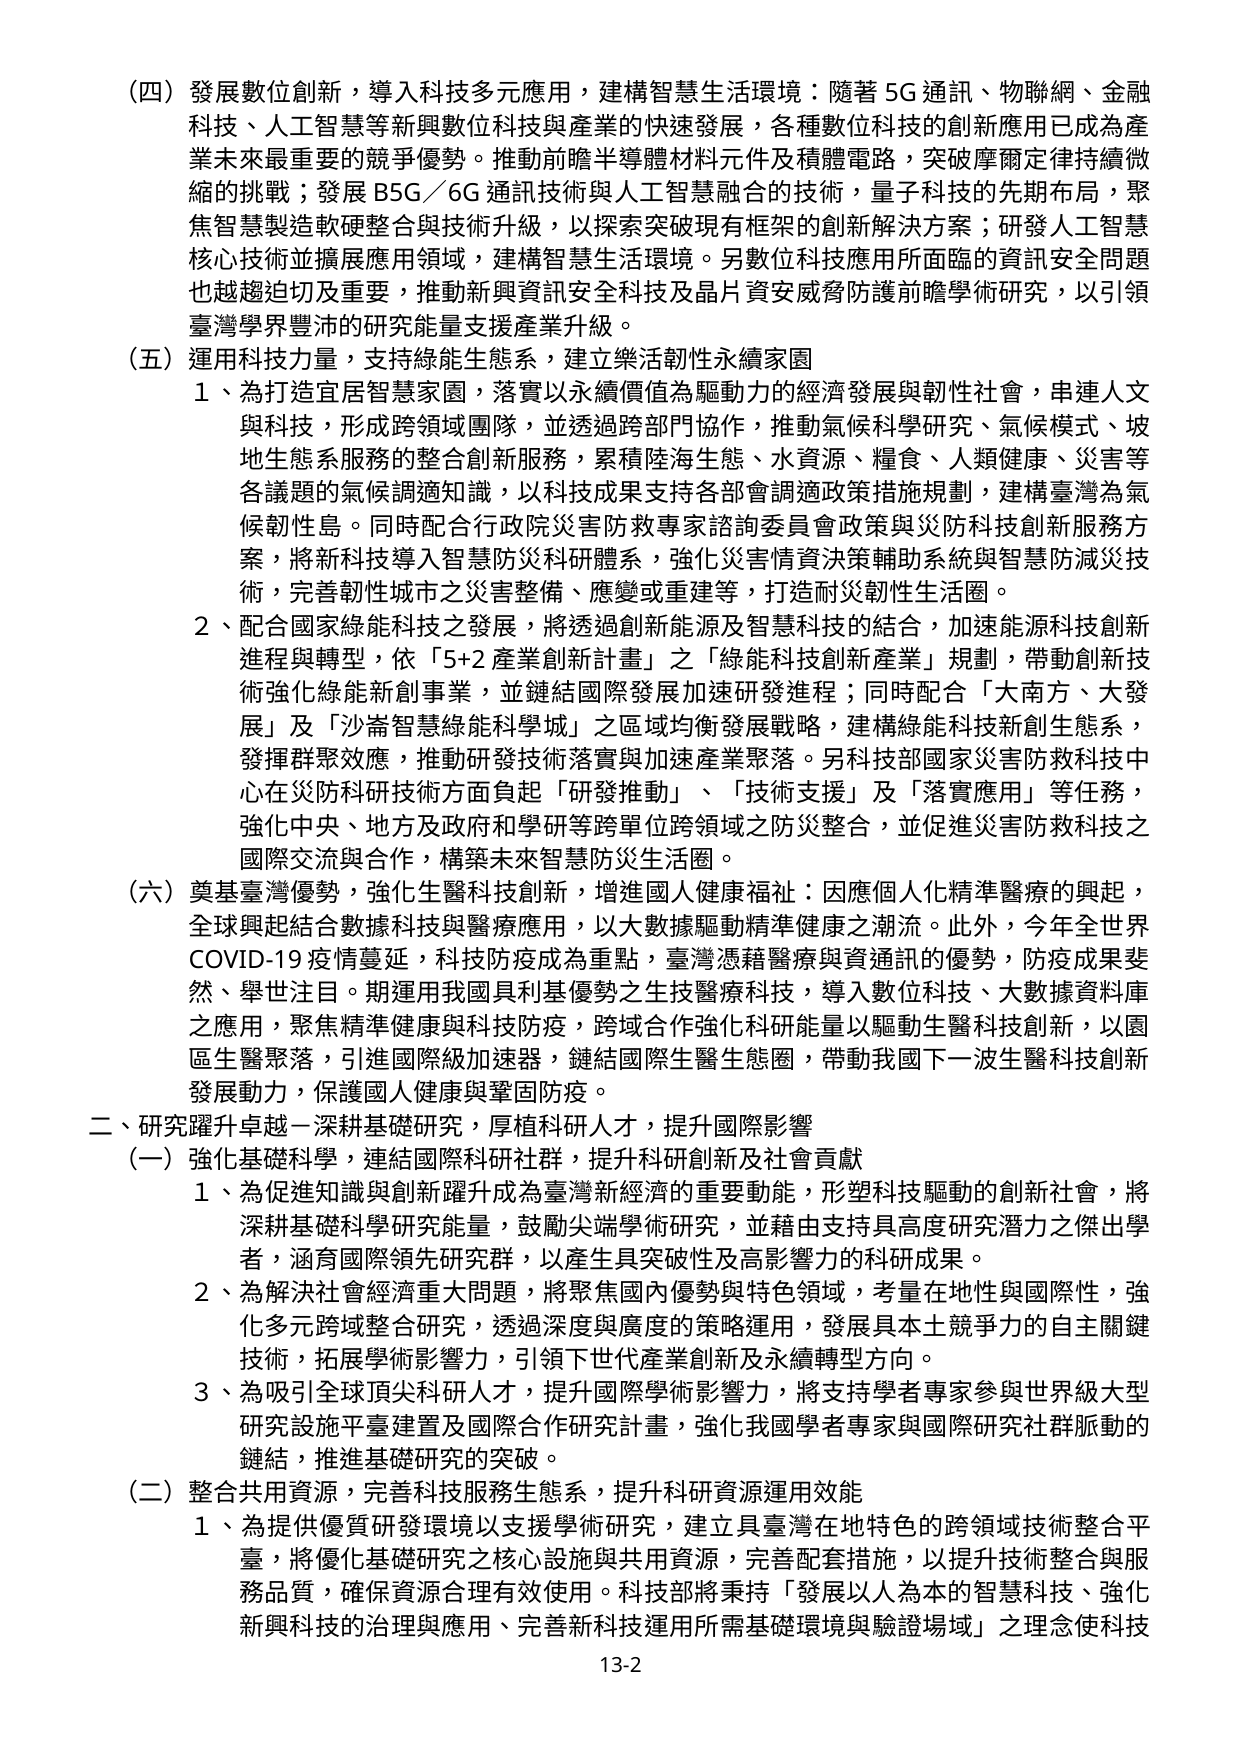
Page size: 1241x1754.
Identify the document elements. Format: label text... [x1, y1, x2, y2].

text （二）整合共用資源，完善科技服務生態系，提升科研資源運用效能 [113, 1475, 1152, 1508]
text １、為提供優質研發環境以支援學術研究，建立具臺灣在地特色的跨領域技術整合平臺，將優化基礎研究之核心設施與共用資源，完善配套措施，以提升技術整合與服務品質，確保資源合理有效使用。科技部將秉持「發展以人為本的智慧科技、強化新興科技的治理與應用、完善新科技運用所需基礎環境與驗證場域」之理念使科技 [189, 1508, 1152, 1642]
text （四）發展數位創新，導入科技多元應用，建構智慧生活環境：隨著5G通訊、物聯網、金融科技、人工智慧等新興數位科技與產業的快速發展，各種數位科技的創新應用已成為產業未來最重要的競爭優勢。推動前瞻半導體材料元件及積體電路，突破摩爾定律持續微縮的挑戰；發展B5G／6G通訊技術與人工智慧融合的技術，量子科技的先期布局，聚焦智慧製造軟硬整合與技術升級，以探索突破現有框架的創新解決方案；研發人工智慧核心技術並擴展應用領域，建構智慧生活環境。另數位科技應用所面臨的資訊安全問題也越趨迫切及重要，推動新興資訊安全科技及晶片資安威脅防護前瞻學術研究，以引領臺灣學界豐沛的研究能量支援產業升級。 [113, 75, 1152, 342]
text （五）運用科技力量，支持綠能生態系，建立樂活韌性永續家園 [113, 342, 1152, 375]
text （六）奠基臺灣優勢，強化生醫科技創新，增進國人健康福祉：因應個人化精準醫療的興起，全球興起結合數據科技與醫療應用，以大數據驅動精準健康之潮流。此外，今年全世界COVID-19疫情蔓延，科技防疫成為重點，臺灣憑藉醫療與資通訊的優勢，防疫成果斐然、舉世注目。期運用我國具利基優勢之生技醫療科技，導入數位科技、大數據資料庫之應用，聚焦精準健康與科技防疫，跨域合作強化科研能量以驅動生醫科技創新，以園區生醫聚落，引進國際級加速器，鏈結國際生醫生態圈，帶動我國下一波生醫科技創新發展動力，保護國人健康與鞏固防疫。 [113, 875, 1152, 1108]
text （一）強化基礎科學，連結國際科研社群，提升科研創新及社會貢獻 [113, 1142, 1152, 1175]
text ３、為吸引全球頂尖科研人才，提升國際學術影響力，將支持學者專家參與世界級大型研究設施平臺建置及國際合作研究計畫，強化我國學者專家與國際研究社群脈動的鏈結，推進基礎研究的突破。 [189, 1375, 1152, 1475]
text ２、為解決社會經濟重大問題，將聚焦國內優勢與特色領域，考量在地性與國際性，強化多元跨域整合研究，透過深度與廣度的策略運用，發展具本土競爭力的自主關鍵技術，拓展學術影響力，引領下世代產業創新及永續轉型方向。 [189, 1275, 1152, 1375]
text 二、研究躍升卓越－深耕基礎研究，厚植科研人才，提升國際影響 [88, 1108, 1152, 1142]
text ２、配合國家綠能科技之發展，將透過創新能源及智慧科技的結合，加速能源科技創新進程與轉型，依「5+2產業創新計畫」之「綠能科技創新產業」規劃，帶動創新技術強化綠能新創事業，並鏈結國際發展加速研發進程；同時配合「大南方、大發展」及「沙崙智慧綠能科學城」之區域均衡發展戰略，建構綠能科技新創生態系，發揮群聚效應，推動研發技術落實與加速產業聚落。另科技部國家災害防救科技中心在災防科研技術方面負起「研發推動」、「技術支援」及「落實應用」等任務，強化中央、地方及政府和學研等跨單位跨領域之防災整合，並促進災害防救科技之國際交流與合作，構築未來智慧防災生活圈。 [189, 608, 1152, 875]
text １、為促進知識與創新躍升成為臺灣新經濟的重要動能，形塑科技驅動的創新社會，將深耕基礎科學研究能量，鼓勵尖端學術研究，並藉由支持具高度研究潛力之傑出學者，涵育國際領先研究群，以產生具突破性及高影響力的科研成果。 [189, 1175, 1152, 1275]
text １、為打造宜居智慧家園，落實以永續價值為驅動力的經濟發展與韌性社會，串連人文與科技，形成跨領域團隊，並透過跨部門協作，推動氣候科學研究、氣候模式、坡地生態系服務的整合創新服務，累積陸海生態、水資源、糧食、人類健康、災害等各議題的氣候調適知識，以科技成果支持各部會調適政策措施規劃，建構臺灣為氣候韌性島。同時配合行政院災害防救專家諮詢委員會政策與災防科技創新服務方案，將新科技導入智慧防災科研體系，強化災害情資決策輔助系統與智慧防減災技術，完善韌性城市之災害整備、應變或重建等，打造耐災韌性生活圈。 [189, 375, 1152, 608]
